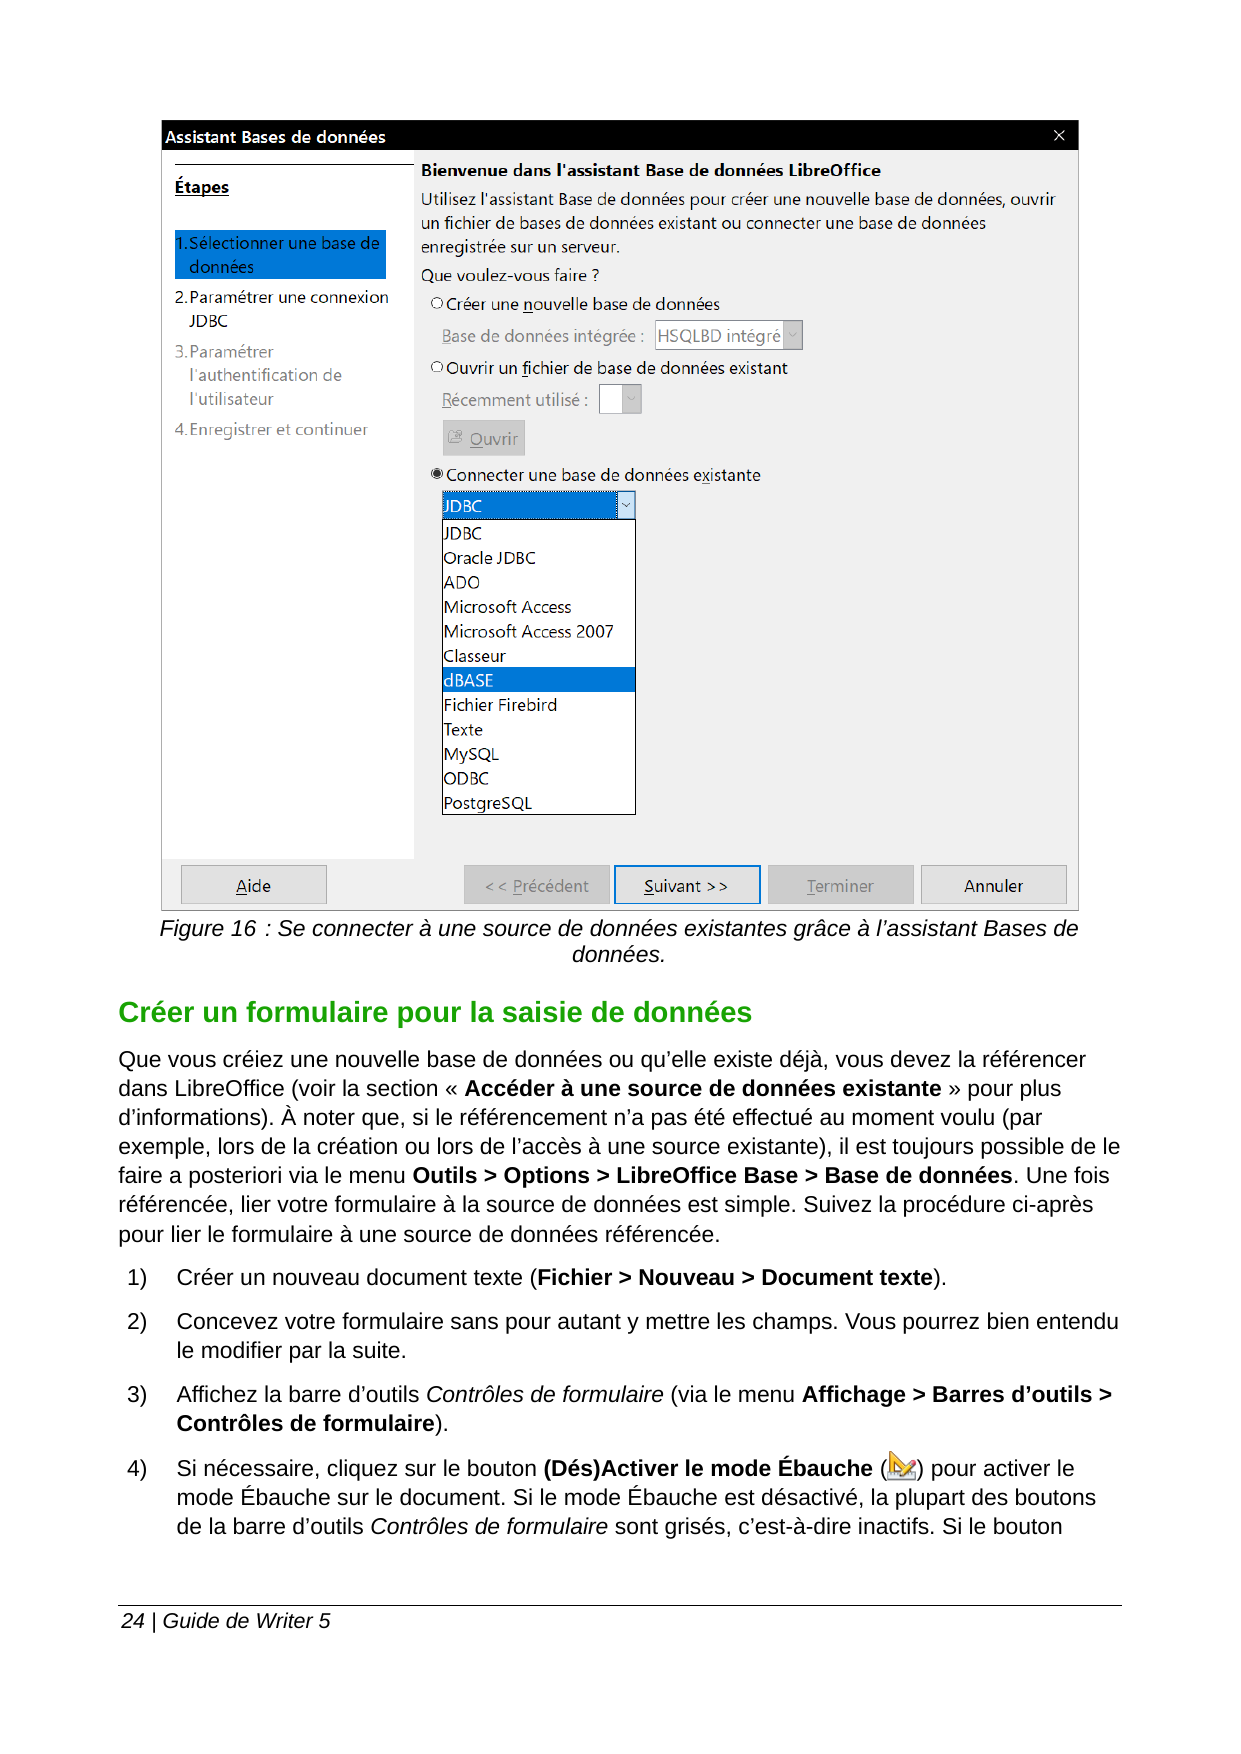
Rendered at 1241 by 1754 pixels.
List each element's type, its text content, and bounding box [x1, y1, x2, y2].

table_header [118, 118, 1122, 913]
picture [887, 1451, 917, 1481]
list Concevez votre formulaire sans pour autant y mettre les champs. Vous pourrez bien entendu le modifier par la suite. [147, 1305, 1122, 1364]
text Que vous créiez une nouvelle base de données ou qu’elle existe déjà, vous devez la référencer dans LibreOffice (voir la section « Accéder à une source de données existante » pour plus d’informations). À noter que, si le référencement n’a pas été effectué au moment voulu (par exemple, lors de la création ou lors de l’accès à une source existante), il est toujours possible de le faire a posteriori via le menu Outils > Options > LibreOffice Base > Base de données. Une fois référencée, lier votre formulaire à la source de données est simple. Suivez la procédure ci-après pour lier le formulaire à une source de données référencée. [118, 1043, 1122, 1247]
list Si nécessaire, cliquez sur le bouton (Dés)Activer le mode Ébauche () pour activer le mode Ébauche sur le document. Si le mode Ébauche est désactivé, la plupart des boutons de la barre d’outils Contrôles de formulaire sont grisés, c’est-à-dire inactifs. Si le bouton [147, 1451, 1122, 1539]
list Affichez la barre d’outils Contrôles de formulaire (via le menu Affichage > Barres d’outils > Contrôles de formulaire). [147, 1378, 1122, 1437]
subtitle Créer un formulaire pour la saisie de données [118, 999, 1122, 1028]
list Créer un nouveau document texte (Fichier > Nouveau > Document texte). [147, 1262, 1122, 1291]
table_cell Figure 16 : Se connecter à une source de données existantes grâce à l’assistant Bases de données. [118, 913, 1122, 970]
picture [161, 120, 1079, 911]
